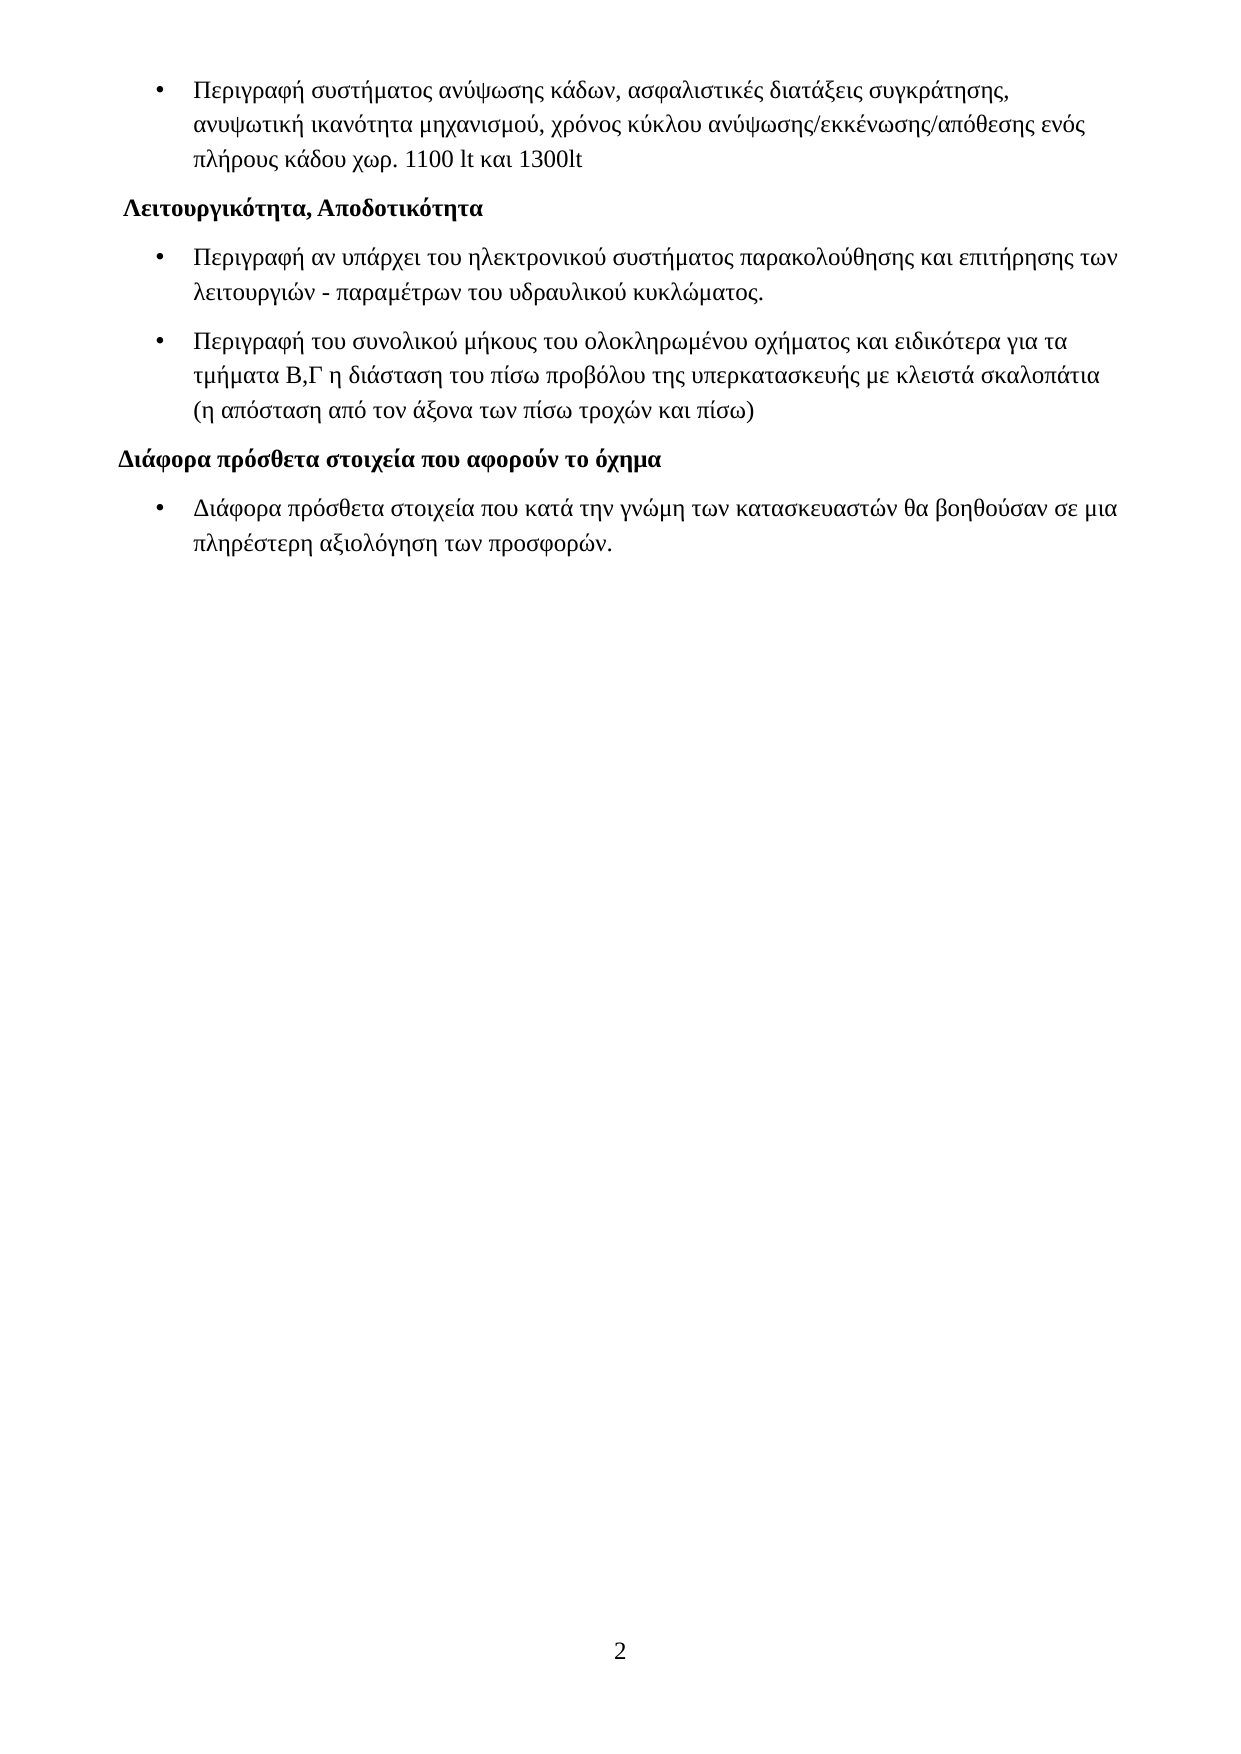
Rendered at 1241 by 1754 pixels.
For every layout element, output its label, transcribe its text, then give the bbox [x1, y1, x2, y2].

list Διάφορα πρόσθετα στοιχεία που κατά την γνώμη των κατασκευαστών θα βοηθούσαν σε μια πληρέστερη αξιολόγηση των προσφορών. [156, 493, 1122, 557]
text Διάφορα πρόσθετα στοιχεία που αφορούν το όχημα [118, 444, 1122, 473]
list Περιγραφή συστήματος ανύψωσης κάδων, ασφαλιστικές διατάξεις συγκράτησης, ανυψωτική ικανότητα μηχανισμού, χρόνος κύκλου ανύψωσης/εκκένωσης/απόθεσης ενός πλήρους κάδου χωρ. 1100 lt και 1300lt [156, 75, 1122, 173]
list Περιγραφή του συνολικού μήκους του ολοκληρωμένου οχήματος και ειδικότερα για τα τμήματα Β,Γ η διάσταση του πίσω προβόλου της υπερκατασκευής με κλειστά σκαλοπάτια (η απόσταση από τον άξονα των πίσω τροχών και πίσω) [156, 326, 1122, 423]
list Περιγραφή αν υπάρχει του ηλεκτρονικού συστήματος παρακολούθησης και επιτήρησης των λειτουργιών - παραμέτρων του υδραυλικού κυκλώματος. [156, 242, 1122, 305]
text Λειτουργικότητα, Αποδοτικότητα [118, 193, 1122, 222]
